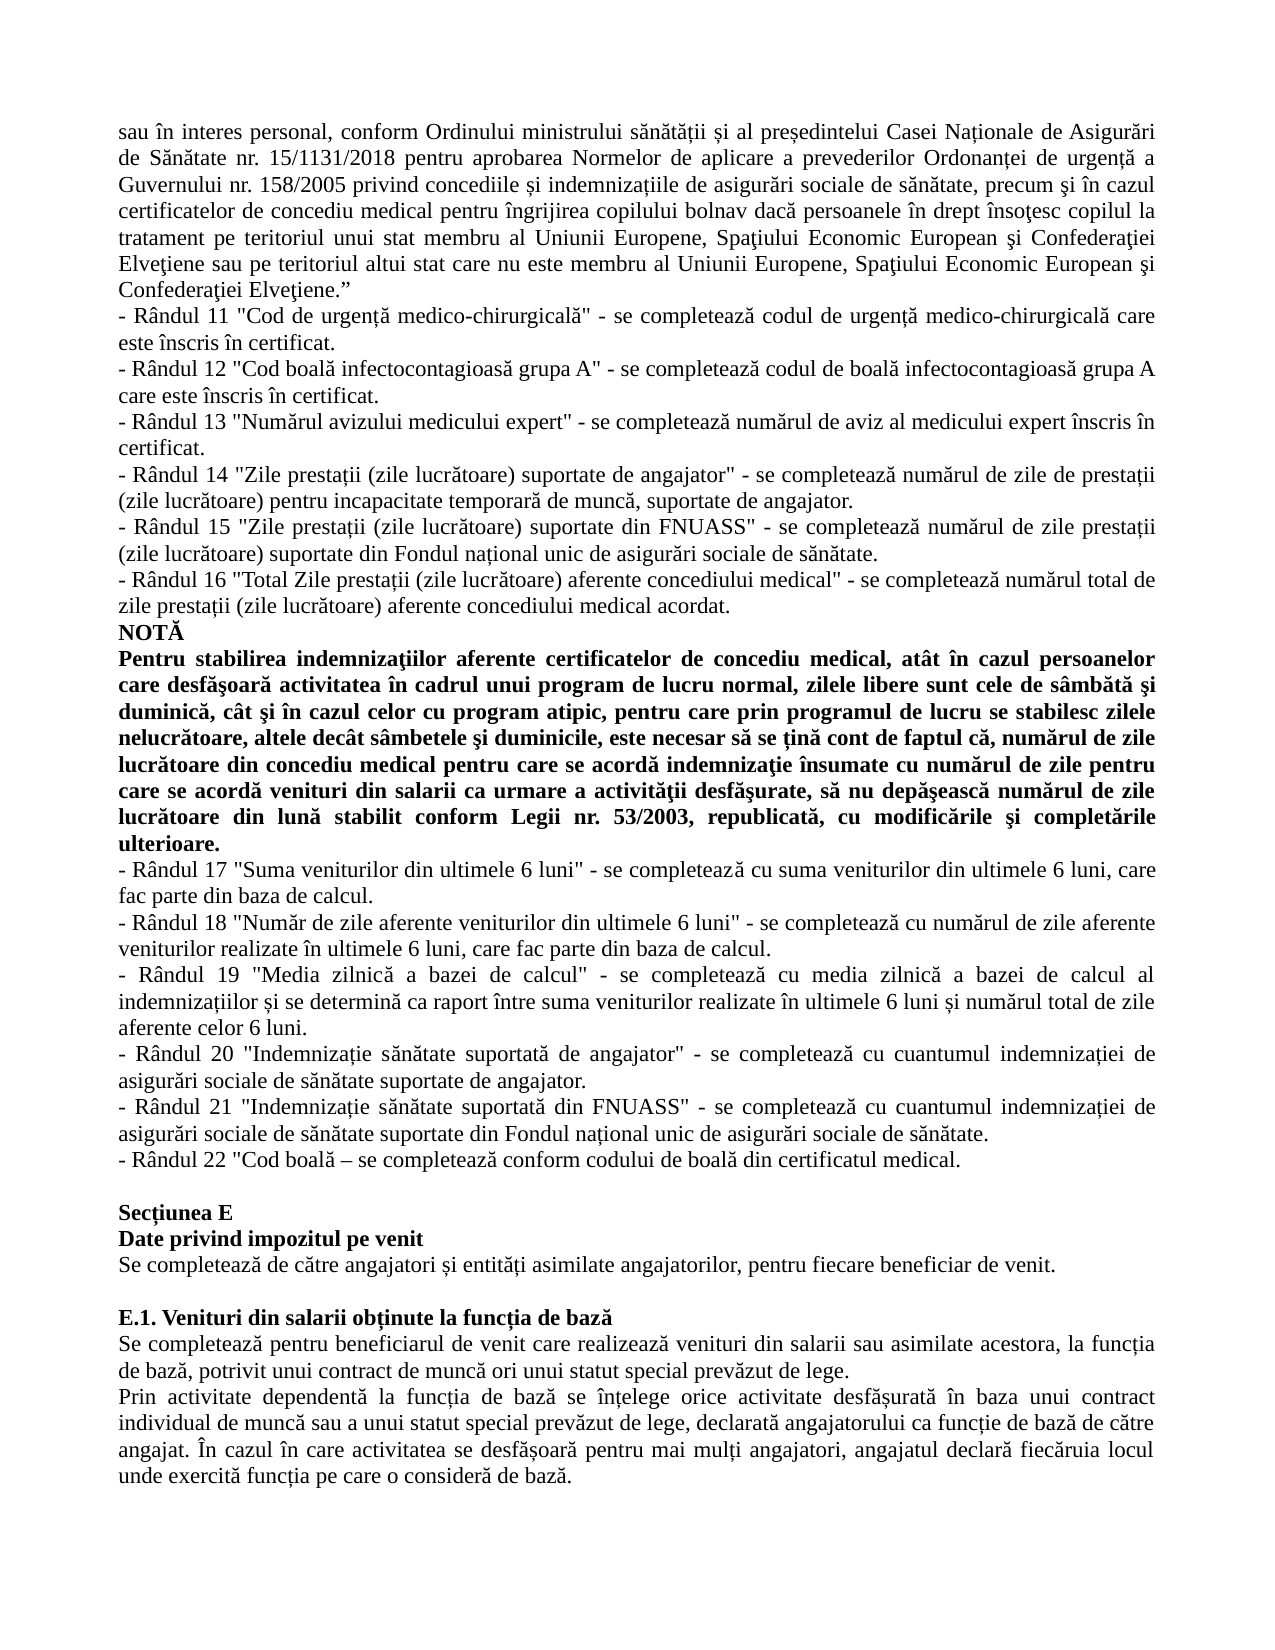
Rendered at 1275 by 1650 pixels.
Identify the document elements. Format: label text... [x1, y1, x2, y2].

text - Rândul 11 "Cod de urgență medico-chirurgicală" - se completează codul de urgență medico-chirurgicală care este înscris în certificat. [118, 303, 1157, 355]
text - Rândul 19 "Media zilnică a bazei de calcul" - se completează cu media zilnică a bazei de calcul al indemnizațiilor și se determină ca raport între suma veniturilor realizate în ultimele 6 luni și numărul total de zile aferente celor 6 luni. [118, 961, 1157, 1041]
text - Rândul 21 "Indemnizație sănătate suportată din FNUASS" - se completează cu cuantumul indemnizației de asigurări sociale de sănătate suportate din Fondul național unic de asigurări sociale de sănătate. [118, 1093, 1157, 1146]
text - Rândul 13 "Numărul avizului medicului expert" - se completează numărul de aviz al medicului expert înscris în certificat. [118, 408, 1157, 461]
text - Rândul 14 "Zile prestații (zile lucrătoare) suportate de angajator" - se completează numărul de zile de prestații (zile lucrătoare) pentru incapacitate temporară de muncă, suportate de angajator. [118, 461, 1157, 513]
text sau în interes personal, conform Ordinului ministrului sănătății și al președintelui Casei Naționale de Asigurări de Sănătate nr. 15/1131/2018 pentru aprobarea Normelor de aplicare a prevederilor Ordonanței de urgență a Guvernului nr. 158/2005 privind concediile și indemnizațiile de asigurări sociale de sănătate, precum şi în cazul certificatelor de concediu medical pentru îngrijirea copilului bolnav dacă persoanele în drept însoţesc copilul la tratament pe teritoriul unui stat membru al Uniunii Europene, Spaţiului Economic European şi Confederaţiei Elveţiene sau pe teritoriul altui stat care nu este membru al Uniunii Europene, Spaţiului Economic European şi Confederaţiei Elveţiene.” [118, 118, 1157, 303]
text Pentru stabilirea indemnizaţiilor aferente certificatelor de concediu medical, atât în cazul persoanelor care desfăşoară activitatea în cadrul unui program de lucru normal, zilele libere sunt cele de sâmbătă şi duminică, cât şi în cazul celor cu program atipic, pentru care prin programul de lucru se stabilesc zilele nelucrătoare, altele decât sâmbetele şi duminicile, este necesar să se țină cont de faptul că, numărul de zile lucrătoare din concediu medical pentru care se acordă indemnizaţie însumate cu numărul de zile pentru care se acordă venituri din salarii ca urmare a activităţii desfăşurate, să nu depăşească numărul de zile lucrătoare din lună stabilit conform Legii nr. 53/2003, republicată, cu modificările şi completările ulterioare. [118, 645, 1157, 856]
text Prin activitate dependentă la funcția de bază se înțelege orice activitate desfășurată în baza unui contract individual de muncă sau a unui statut special prevăzut de lege, declarată angajatorului ca funcție de bază de către angajat. În cazul în care activitatea se desfășoară pentru mai mulți angajatori, angajatul declară fiecăruia locul unde exercită funcția pe care o consideră de bază. [118, 1383, 1157, 1488]
text NOTĂ [118, 619, 1157, 645]
text E.1. Venituri din salarii obținute la funcția de bază [118, 1304, 1157, 1330]
text - Rândul 22 "Cod boală – se completează conform codului de boală din certificatul medical. [118, 1146, 1157, 1172]
text - Rândul 18 "Număr de zile aferente veniturilor din ultimele 6 luni" - se completează cu numărul de zile aferente veniturilor realizate în ultimele 6 luni, care fac parte din baza de calcul. [118, 909, 1157, 961]
text - Rândul 15 "Zile prestații (zile lucrătoare) suportate din FNUASS" - se completează numărul de zile prestații (zile lucrătoare) suportate din Fondul național unic de asigurări sociale de sănătate. [118, 513, 1157, 566]
text - Rândul 20 "Indemnizație sănătate suportată de angajator" - se completează cu cuantumul indemnizației de asigurări sociale de sănătate suportate de angajator. [118, 1041, 1157, 1093]
text - Rândul 12 "Cod boală infectocontagioasă grupa A" - se completează codul de boală infectocontagioasă grupa A care este înscris în certificat. [118, 355, 1157, 408]
text - Rândul 17 "Suma veniturilor din ultimele 6 luni" - se completează cu suma veniturilor din ultimele 6 luni, care fac parte din baza de calcul. [118, 856, 1157, 909]
text Secțiunea E [118, 1199, 1157, 1225]
text Date privind impozitul pe venit [118, 1225, 1157, 1251]
text Se completează de către angajatori și entități asimilate angajatorilor, pentru fiecare beneficiar de venit. [118, 1251, 1157, 1278]
text - Rândul 16 "Total Zile prestații (zile lucrătoare) aferente concediului medical" - se completează numărul total de zile prestații (zile lucrătoare) aferente concediului medical acordat. [118, 566, 1157, 619]
text Se completează pentru beneficiarul de venit care realizează venituri din salarii sau asimilate acestora, la funcția de bază, potrivit unui contract de muncă ori unui statut special prevăzut de lege. [118, 1330, 1157, 1383]
